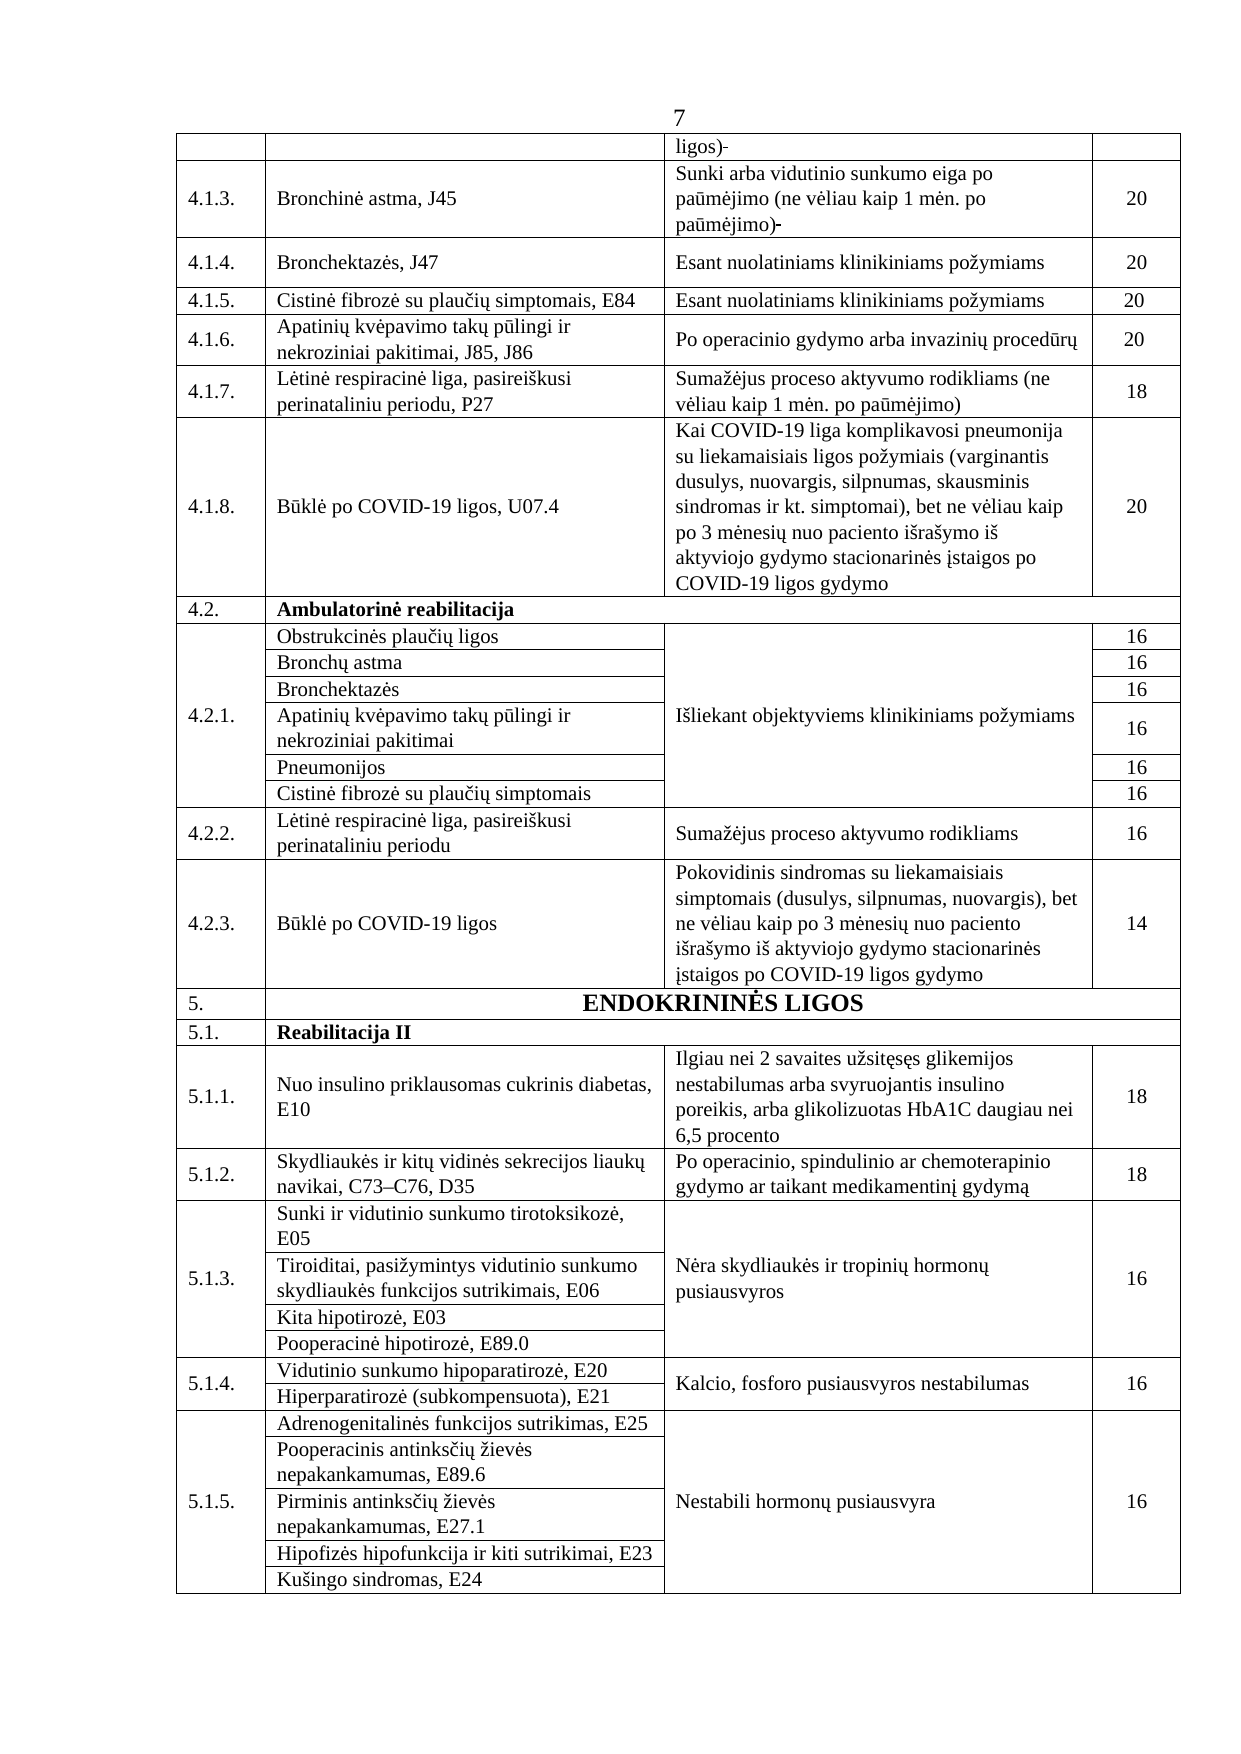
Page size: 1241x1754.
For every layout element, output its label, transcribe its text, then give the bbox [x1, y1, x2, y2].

table_cell 4.1.7. [177, 366, 265, 417]
table_cell Pooperacinė hipotirozė, E89.0 [266, 1331, 664, 1357]
table_cell Apatinių kvėpavimo takų pūlingi ir nekroziniai pakitimai, J85, J86 [266, 315, 664, 365]
table_cell 4.2.2. [177, 808, 265, 859]
table_cell Reabilitacija II [266, 1020, 1180, 1045]
table_cell Lėtinė respiracinė liga, pasireiškusi perinataliniu periodu, P27 [266, 366, 664, 417]
table_cell Hiperparatirozė (subkompensuota), E21 [266, 1384, 664, 1409]
table_cell Pokovidinis sindromas su liekamaisiais simptomais (dusulys, silpnumas, nuovargis), bet ne vėliau kaip po 3 mėnesių nuo paciento išrašymo iš aktyviojo gydymo stacionarinės įstaigos po COVID-19 ligos gydymo [665, 860, 1092, 987]
table_cell 4.1.5. [177, 288, 265, 313]
table_cell Nėra skydliaukės ir tropinių hormonų pusiausvyros [665, 1201, 1092, 1357]
table_cell Esant nuolatiniams klinikiniams požymiams [665, 238, 1092, 287]
table_cell 5.1.4. [177, 1358, 265, 1409]
table_cell Skydliaukės ir kitų vidinės sekrecijos liaukų navikai, C73–C76, D35 [266, 1149, 664, 1200]
table_cell 4.1.3. [177, 161, 265, 237]
table_cell 4.1.4. [177, 238, 265, 287]
table_cell [1093, 134, 1180, 160]
table_cell Hipofizės hipofunkcija ir kiti sutrikimai, E23 [266, 1541, 664, 1566]
table_cell 5.1.3. [177, 1201, 265, 1357]
table_cell Po operacinio gydymo arba invazinių procedūrų [665, 315, 1092, 365]
table_cell Ilgiau nei 2 savaites užsitęsęs glikemijos nestabilumas arba svyruojantis insulino poreikis, arba glikolizuotas HbA1C daugiau nei 6,5 procento [665, 1046, 1092, 1148]
table_cell 18 [1093, 1149, 1180, 1200]
table_cell Sumažėjus proceso aktyvumo rodikliams [665, 808, 1092, 859]
table_cell Sunki arba vidutinio sunkumo eiga po paūmėjimo (ne vėliau kaip 1 mėn. po paūmėjimo) [665, 161, 1092, 237]
table_cell Kušingo sindromas, E24 [266, 1567, 664, 1593]
table_cell Adrenogenitalinės funkcijos sutrikimas, E25 [266, 1411, 664, 1436]
table_cell Sunki ir vidutinio sunkumo tirotoksikozė, E05 [266, 1201, 664, 1252]
table_cell Nuo insulino priklausomas cukrinis diabetas, E10 [266, 1046, 664, 1148]
table_cell Po operacinio, spindulinio ar chemoterapinio gydymo ar taikant medikamentinį gydymą [665, 1149, 1092, 1200]
table_cell 20 [1093, 315, 1180, 365]
table_cell 16 [1093, 1358, 1180, 1409]
table_cell Apatinių kvėpavimo takų pūlingi ir nekroziniai pakitimai [266, 703, 664, 754]
table_cell 16 [1093, 1411, 1180, 1593]
table_cell 16 [1093, 650, 1180, 676]
table_cell Pooperacinis antinksčių žievės nepakankamumas, E89.6 [266, 1437, 664, 1488]
table_cell 16 [1093, 703, 1180, 754]
table_cell Pneumonijos [266, 755, 664, 780]
table_cell Esant nuolatiniams klinikiniams požymiams [665, 288, 1092, 313]
table_cell Pirminis antinksčių žievės nepakankamumas, E27.1 [266, 1489, 664, 1540]
table_cell Bronchų astma [266, 650, 664, 676]
table_cell 20 [1093, 418, 1180, 596]
table_cell Nestabili hormonų pusiausvyra [665, 1411, 1092, 1593]
table_cell 18 [1093, 1046, 1180, 1148]
table_cell 14 [1093, 860, 1180, 987]
table_cell 20 [1093, 161, 1180, 237]
table_cell 16 [1093, 1201, 1180, 1357]
table_cell Lėtinė respiracinė liga, pasireiškusi perinataliniu periodu [266, 808, 664, 859]
table_cell Kalcio, fosforo pusiausvyros nestabilumas [665, 1358, 1092, 1409]
table_cell Tiroiditai, pasižymintys vidutinio sunkumo skydliaukės funkcijos sutrikimais, E06 [266, 1253, 664, 1304]
table_cell 4.1.6. [177, 315, 265, 365]
table_cell 5.1.5. [177, 1411, 265, 1593]
table_cell 4.2. [177, 597, 265, 623]
table_cell Būklė po COVID-19 ligos, U07.4 [266, 418, 664, 596]
table_cell Būklė po COVID-19 ligos [266, 860, 664, 987]
table_cell Vidutinio sunkumo hipoparatirozė, E20 [266, 1358, 664, 1383]
table_cell ligos) [665, 134, 1092, 160]
table_cell Bronchinė astma, J45 [266, 161, 664, 237]
table_cell Sumažėjus proceso aktyvumo rodikliams (ne vėliau kaip 1 mėn. po paūmėjimo) [665, 366, 1092, 417]
table_cell Išliekant objektyviems klinikiniams požymiams [665, 624, 1092, 807]
table_cell ENDOKRININĖS LIGOS [266, 989, 1180, 1019]
table_cell [266, 134, 664, 160]
table_cell Kai COVID-19 liga komplikavosi pneumonija su liekamaisiais ligos požymiais (varginantis dusulys, nuovargis, silpnumas, skausminis sindromas ir kt. simptomai), bet ne vėliau kaip po 3 mėnesių nuo paciento išrašymo iš aktyviojo gydymo stacionarinės įstaigos po COVID-19 ligos gydymo [665, 418, 1092, 596]
table_cell Bronchektazės, J47 [266, 238, 664, 287]
table_cell 16 [1093, 677, 1180, 702]
table_cell Cistinė fibrozė su plaučių simptomais [266, 781, 664, 807]
table_cell 5.1.2. [177, 1149, 265, 1200]
table_cell 4.2.3. [177, 860, 265, 987]
table_cell 16 [1093, 808, 1180, 859]
table_cell Kita hipotirozė, E03 [266, 1305, 664, 1330]
table_cell 5.1. [177, 1020, 265, 1045]
table_cell 16 [1093, 624, 1180, 649]
table_cell Cistinė fibrozė su plaučių simptomais, E84 [266, 288, 664, 313]
table_cell [177, 134, 265, 160]
table_cell 5.1.1. [177, 1046, 265, 1148]
table_cell 20 [1093, 288, 1180, 313]
table_cell 16 [1093, 755, 1180, 780]
table_cell 20 [1093, 238, 1180, 287]
table_cell Ambulatorinė reabilitacija [266, 597, 1180, 623]
table_cell 4.1.8. [177, 418, 265, 596]
table_cell 16 [1093, 781, 1180, 807]
table_cell 4.2.1. [177, 624, 265, 807]
table_cell Obstrukcinės plaučių ligos [266, 624, 664, 649]
table_cell 5. [177, 989, 265, 1019]
table_cell Bronchektazės [266, 677, 664, 702]
table_cell 18 [1093, 366, 1180, 417]
